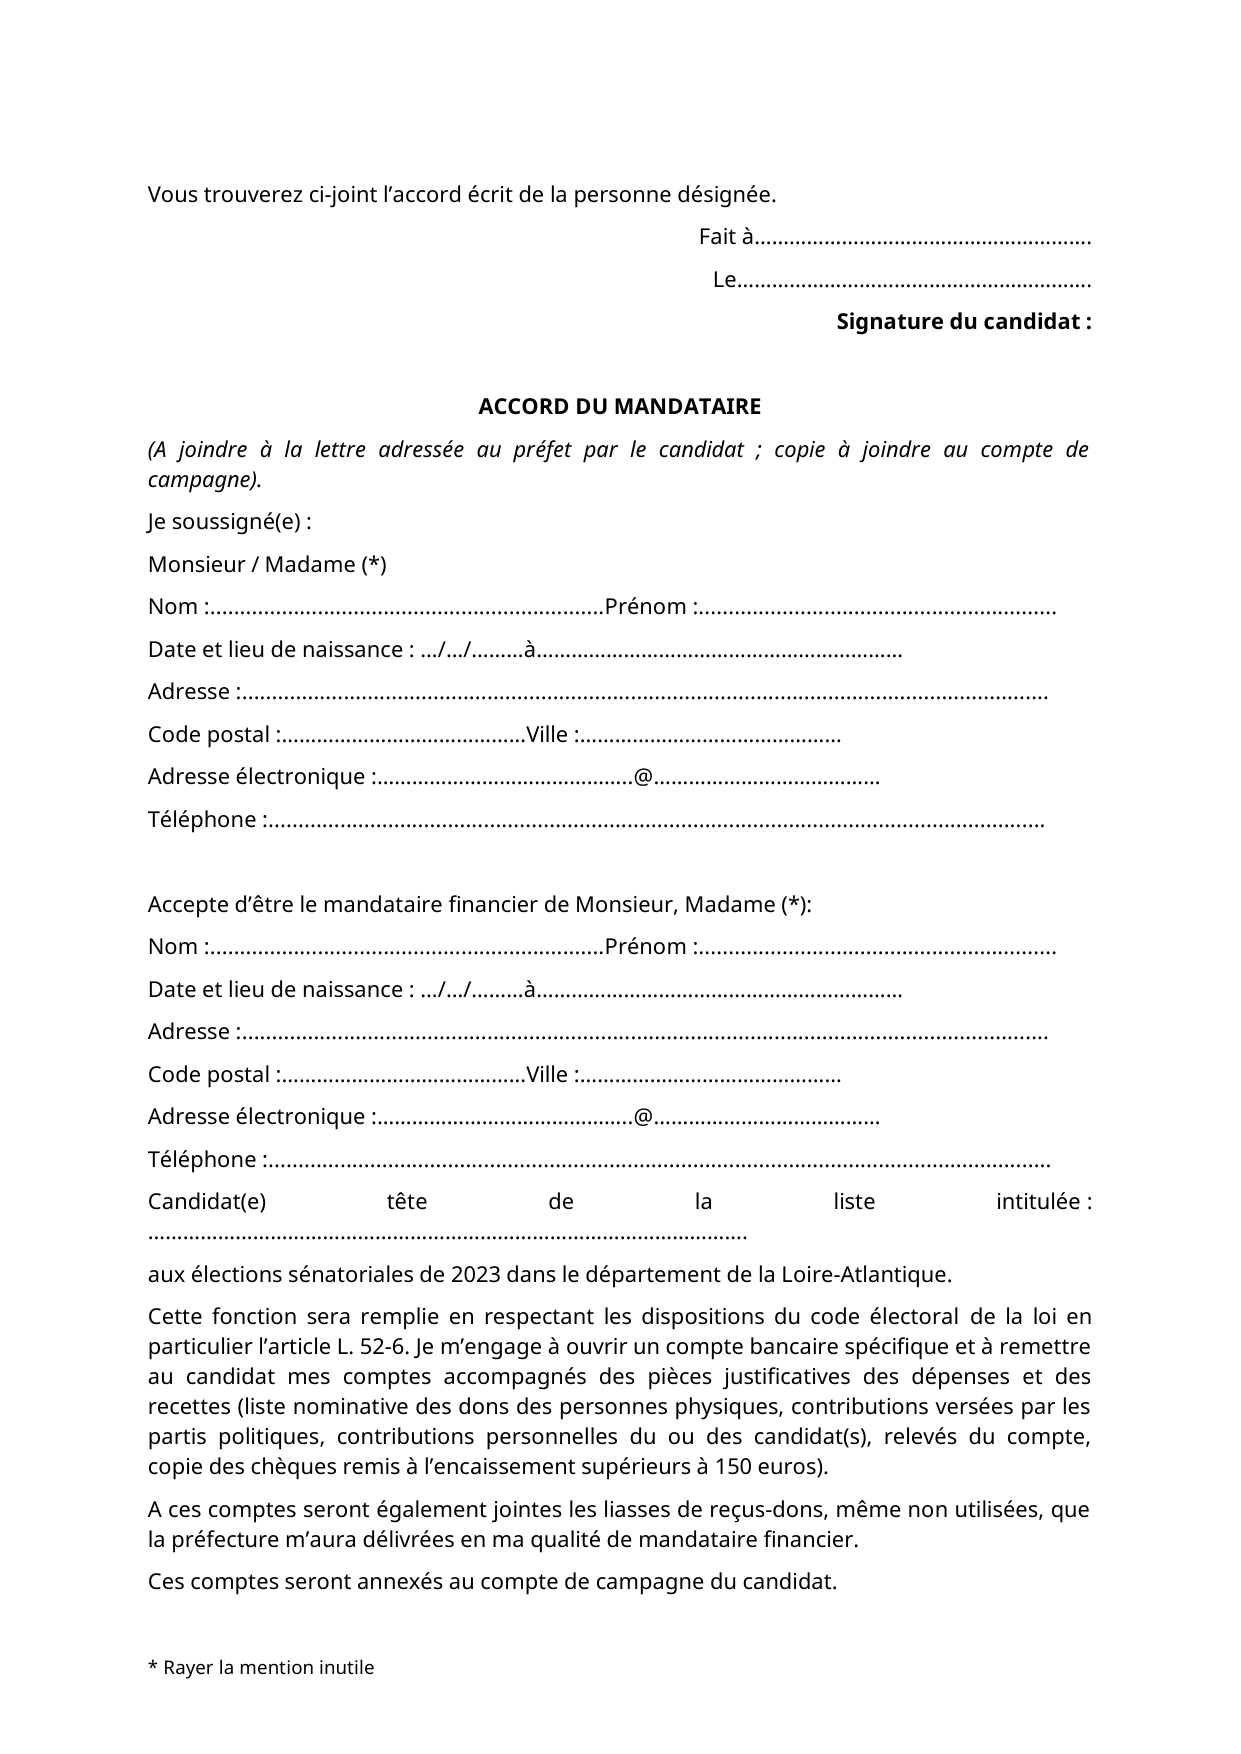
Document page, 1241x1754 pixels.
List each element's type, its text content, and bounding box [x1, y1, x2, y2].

text Date et lieu de naissance : …/…/………à……………………………………………………… [148, 973, 1093, 1003]
text aux élections sénatoriales de 2023 dans le département de la Loire-Atlantique. [148, 1258, 1093, 1288]
text Candidat(e) tête de la liste intitulée :…………………………………………………………………………………………. [148, 1186, 1093, 1246]
text ACCORD DU MANDATAIRE [148, 391, 1093, 421]
text Vous trouverez ci-joint l’accord écrit de la personne désignée. [148, 178, 1093, 208]
text Nom :..................................................................Prénom :............................................................ [148, 931, 1093, 961]
text Adresse électronique :……………………………………..@………………………………… [148, 761, 1093, 791]
text Fait à…………………………………………………. [148, 221, 1093, 251]
text Je soussigné(e) : [148, 506, 1093, 536]
text Date et lieu de naissance : …/…/………à……………………………………………………… [148, 633, 1093, 663]
text Monsieur / Madame (*) [148, 548, 1093, 578]
text Ces comptes seront annexés au compte de campagne du candidat. [148, 1566, 1093, 1596]
text Signature du candidat : [369, 306, 1093, 336]
text Nom :..................................................................Prénom :............................................................ [148, 591, 1093, 621]
text Téléphone :................................................................................................................................... [148, 1143, 1093, 1173]
text Téléphone :.................................................................................................................................. [148, 803, 1093, 833]
text Adresse :....................................................................................................................................... [148, 1016, 1093, 1046]
text Code postal :……………………………………Ville :……………………………………… [148, 718, 1093, 748]
text Adresse électronique :……………………………………..@………………………………… [148, 1101, 1093, 1131]
text Cette fonction sera remplie en respectant les dispositions du code électoral de la loi en particulier l’article L. 52-6. Je m’engage à ouvrir un compte bancaire spécifique et à remettre au candidat mes comptes accompagnés des pièces justificatives des dépenses et des recettes (liste nominative des dons des personnes physiques, contributions versées par les partis politiques, contributions personnelles du ou des candidat(s), relevés du compte, copie des chèques remis à l’encaissement supérieurs à 150 euros). [148, 1301, 1093, 1481]
text Accepte d’être le mandataire financier de Monsieur, Madame (*): [148, 888, 1093, 918]
text Code postal :……………………………………Ville :……………………………………… [148, 1058, 1093, 1088]
text Adresse :....................................................................................................................................... [148, 676, 1093, 706]
text Le……………………………………………………. [148, 263, 1093, 293]
text (A joindre à la lettre adressée au préfet par le candidat ; copie à joindre au compte de campagne). [148, 433, 1093, 493]
text A ces comptes seront également jointes les liasses de reçus-dons, même non utilisées, que la préfecture m’aura délivrées en ma qualité de mandataire financier. [148, 1493, 1093, 1553]
